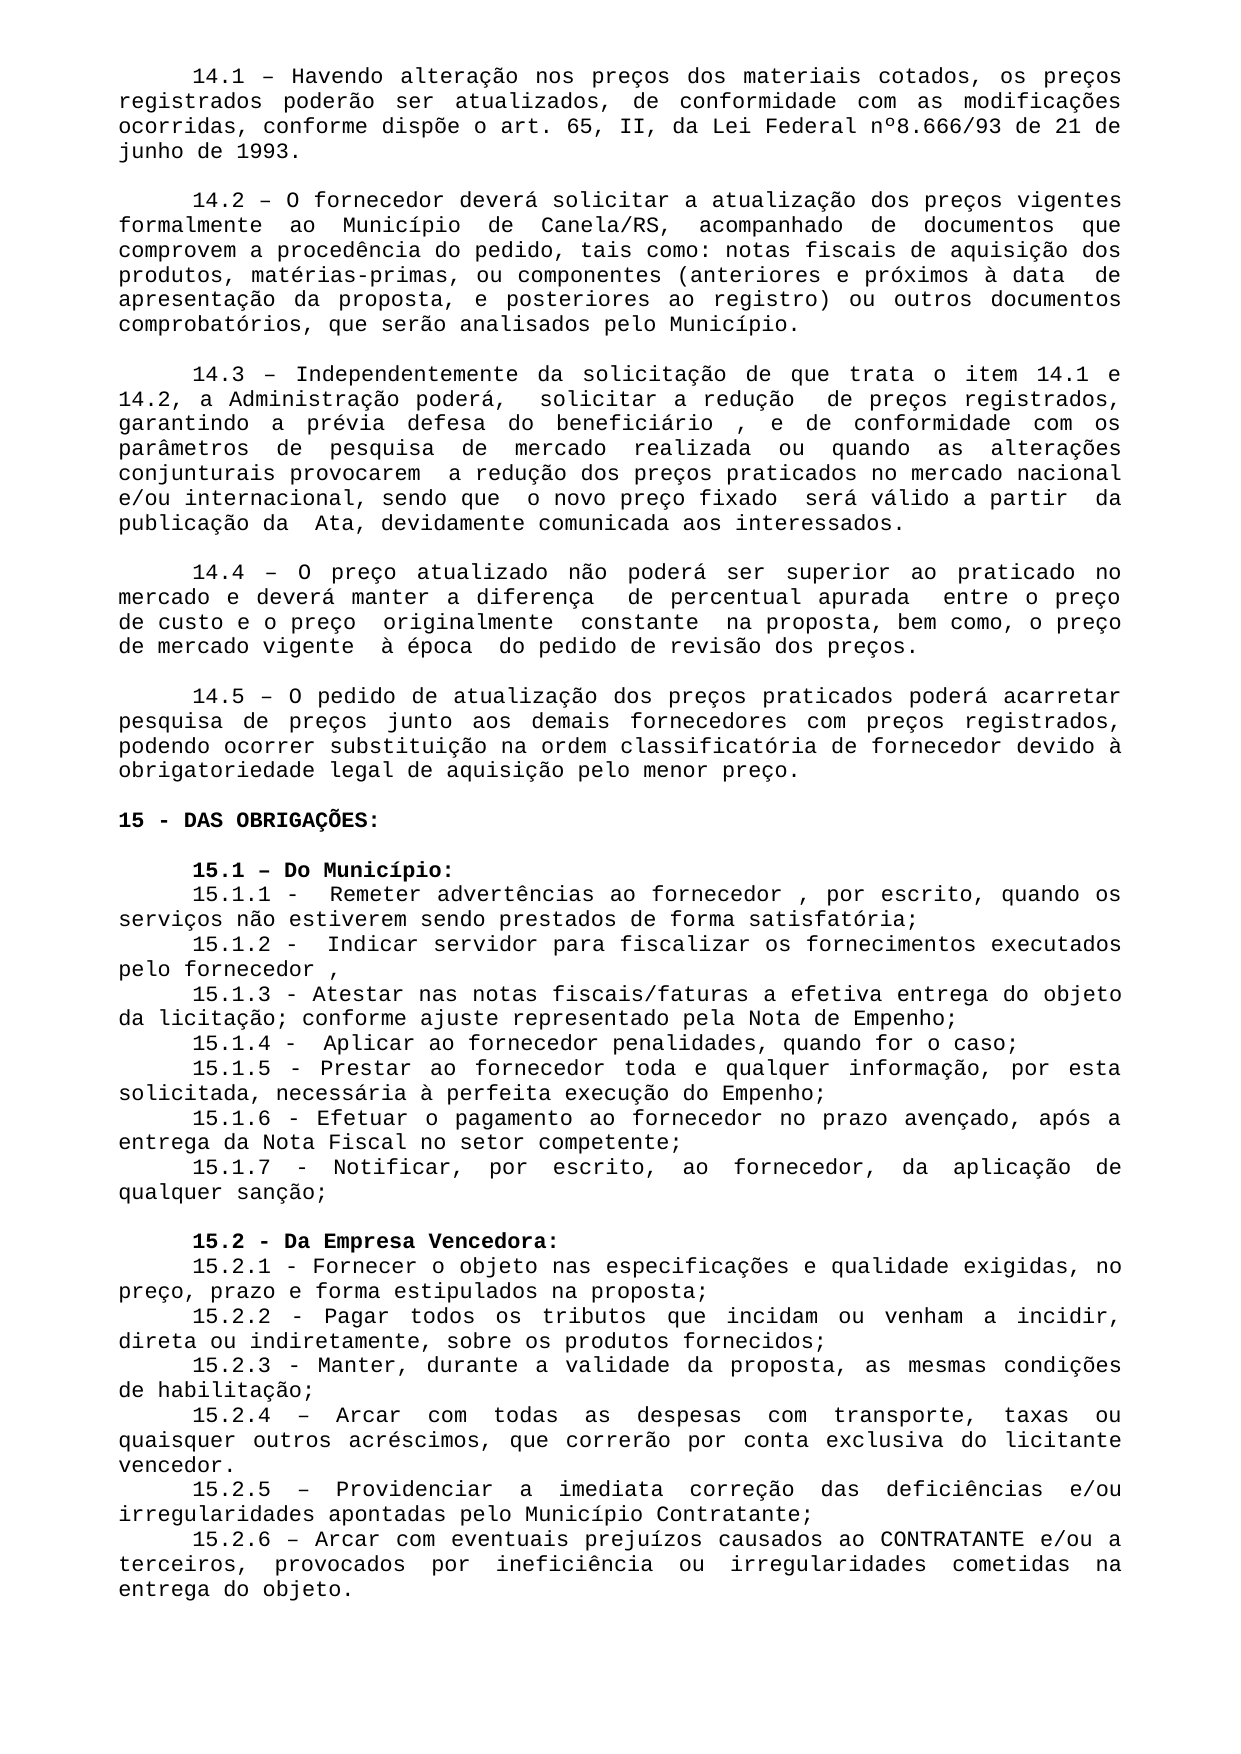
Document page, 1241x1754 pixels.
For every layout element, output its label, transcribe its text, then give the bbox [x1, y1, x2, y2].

text 15.1.7 - Notificar, por escrito, ao fornecedor, da aplicação de qualquer sanção; [118, 1156, 1122, 1206]
text 14.3 – Independentemente da solicitação de que trata o item 14.1 e 14.2, a Administração poderá, solicitar a redução de preços registrados, garantindo a prévia defesa do beneficiário , e de conformidade com os parâmetros de pesquisa de mercado realizada ou quando as alterações conjunturais provocarem a redução dos preços praticados no mercado nacional e/ou internacional, sendo que o novo preço fixado será válido a partir da publicação da Ata, devidamente comunicada aos interessados. [118, 363, 1122, 536]
text 15.2.5 – Providenciar a imediata correção das deficiências e/ou irregularidades apontadas pelo Município Contratante; [118, 1478, 1122, 1528]
text 15 - DAS OBRIGAÇÕES: [118, 809, 1122, 834]
text 14.5 – O pedido de atualização dos preços praticados poderá acarretar pesquisa de preços junto aos demais fornecedores com preços registrados, podendo ocorrer substituição na ordem classificatória de fornecedor devido à obrigatoriedade legal de aquisição pelo menor preço. [118, 685, 1122, 784]
text 15.2.1 - Fornecer o objeto nas especificações e qualidade exigidas, no preço, prazo e forma estipulados na proposta; [118, 1255, 1122, 1305]
text 14.2 – O fornecedor deverá solicitar a atualização dos preços vigentes formalmente ao Município de Canela/RS, acompanhado de documentos que comprovem a procedência do pedido, tais como: notas fiscais de aquisição dos produtos, matérias-primas, ou componentes (anteriores e próximos à data de apresentação da proposta, e posteriores ao registro) ou outros documentos comprobatórios, que serão analisados pelo Município. [118, 189, 1122, 338]
text 15.1.3 - Atestar nas notas fiscais/faturas a efetiva entrega do objeto da licitação; conforme ajuste representado pela Nota de Empenho; [118, 983, 1122, 1032]
text 15.2 - Da Empresa Vencedora: [118, 1231, 1122, 1255]
text 15.2.6 – Arcar com eventuais prejuízos causados ao CONTRATANTE e/ou a terceiros, provocados por ineficiência ou irregularidades cometidas na entrega do objeto. [118, 1528, 1122, 1602]
text 15.1 – Do Município: [118, 859, 1122, 883]
text 15.1.2 - Indicar servidor para fiscalizar os fornecimentos executados pelo fornecedor , [118, 933, 1122, 983]
text 15.2.2 - Pagar todos os tributos que incidam ou venham a incidir, direta ou indiretamente, sobre os produtos fornecidos; [118, 1305, 1122, 1354]
text 15.1.5 - Prestar ao fornecedor toda e qualquer informação, por esta solicitada, necessária à perfeita execução do Empenho; [118, 1057, 1122, 1107]
text 15.1.6 - Efetuar o pagamento ao fornecedor no prazo avençado, após a entrega da Nota Fiscal no setor competente; [118, 1107, 1122, 1156]
text 15.1.4 - Aplicar ao fornecedor penalidades, quando for o caso; [118, 1032, 1122, 1057]
text 15.2.4 – Arcar com todas as despesas com transporte, taxas ou quaisquer outros acréscimos, que correrão por conta exclusiva do licitante vencedor. [118, 1404, 1122, 1478]
text 14.1 – Havendo alteração nos preços dos materiais cotados, os preços registrados poderão ser atualizados, de conformidade com as modificações ocorridas, conforme dispõe o art. 65, II, da Lei Federal nº8.666/93 de 21 de junho de 1993. [118, 65, 1122, 164]
text 15.1.1 - Remeter advertências ao fornecedor , por escrito, quando os serviços não estiverem sendo prestados de forma satisfatória; [118, 883, 1122, 933]
text 14.4 – O preço atualizado não poderá ser superior ao praticado no mercado e deverá manter a diferença de percentual apurada entre o preço de custo e o preço originalmente constante na proposta, bem como, o preço de mercado vigente à época do pedido de revisão dos preços. [118, 561, 1122, 660]
text 15.2.3 - Manter, durante a validade da proposta, as mesmas condições de habilitação; [118, 1354, 1122, 1404]
